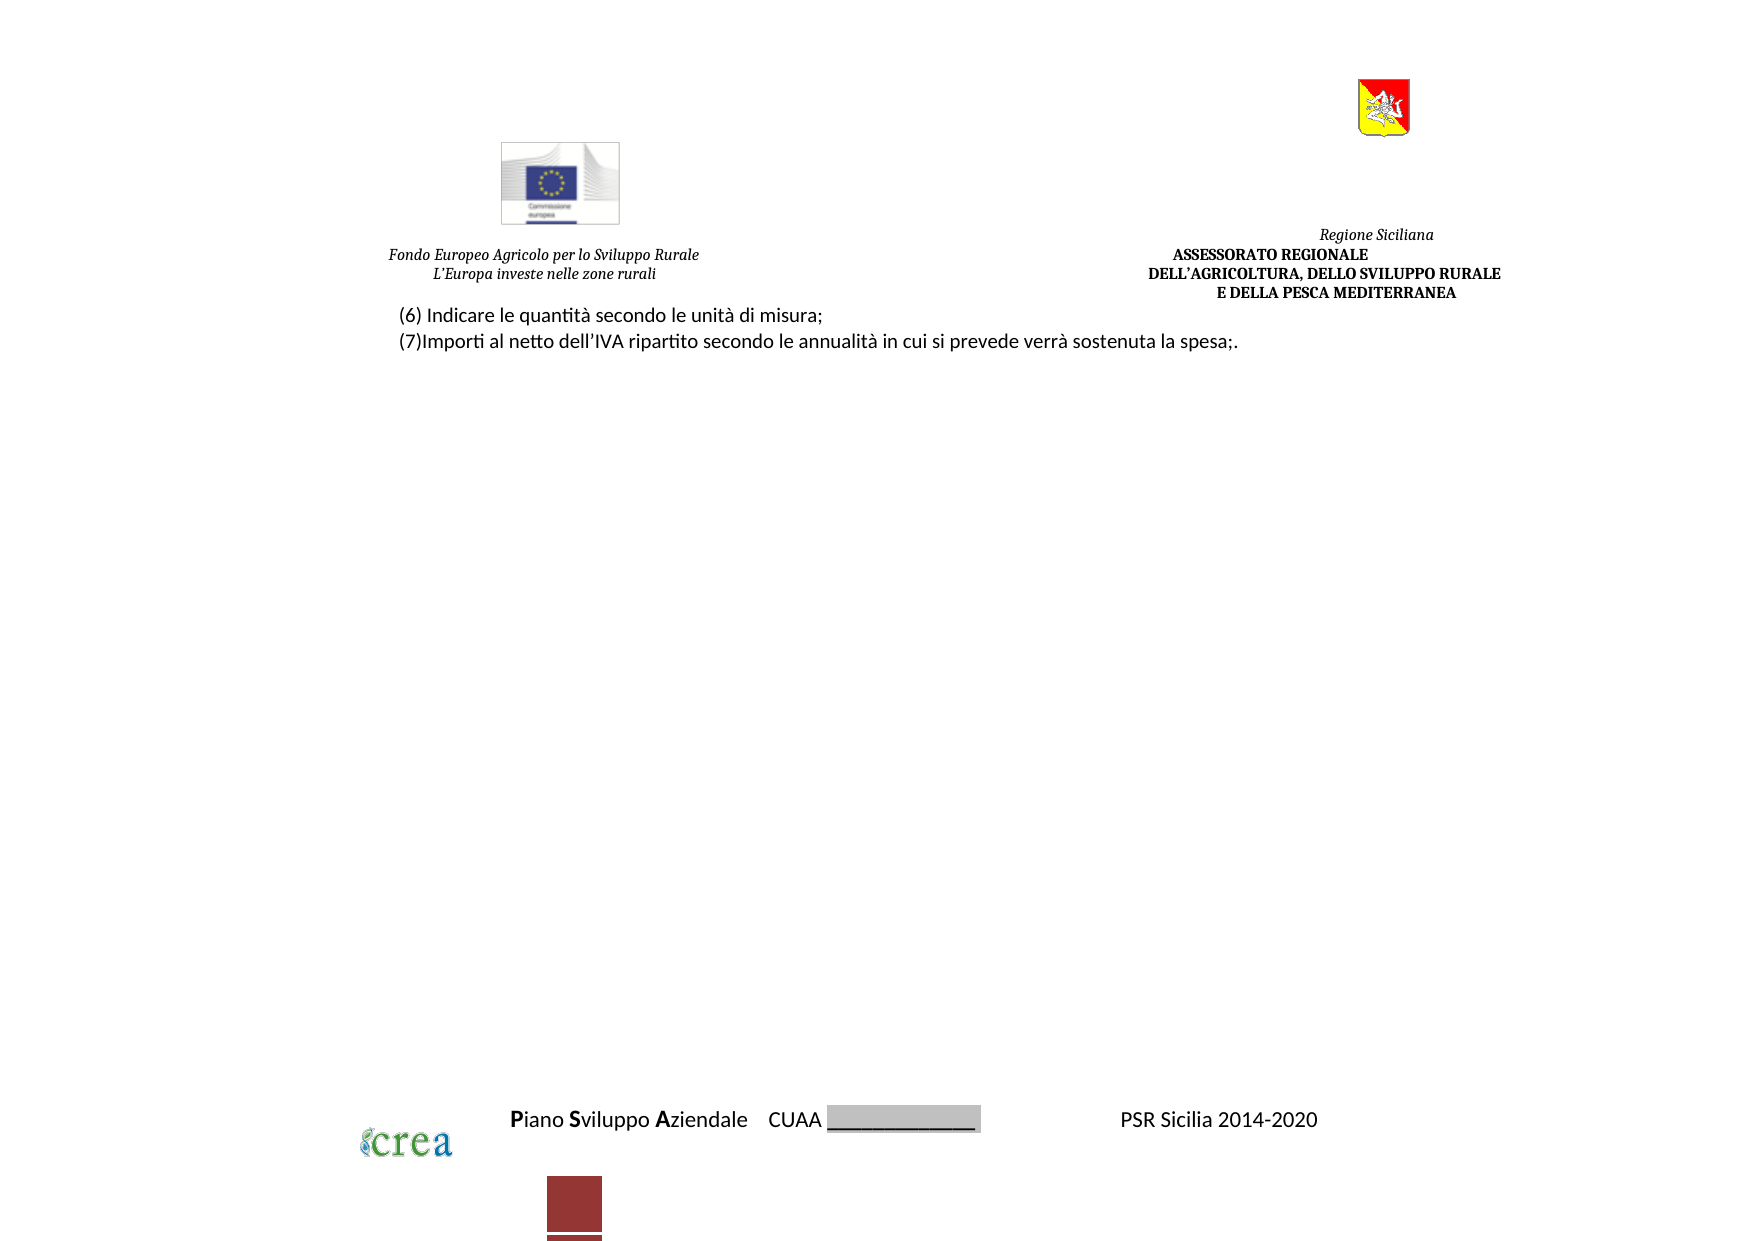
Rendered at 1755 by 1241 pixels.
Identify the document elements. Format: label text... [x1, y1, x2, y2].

text (6) Indicare le quantità secondo le unità di misura; [399, 302, 1619, 328]
text (7)Importi al netto dell’IVA ripartito secondo le annualità in cui si prevede verrà sostenuta la spesa;. [399, 328, 1619, 353]
